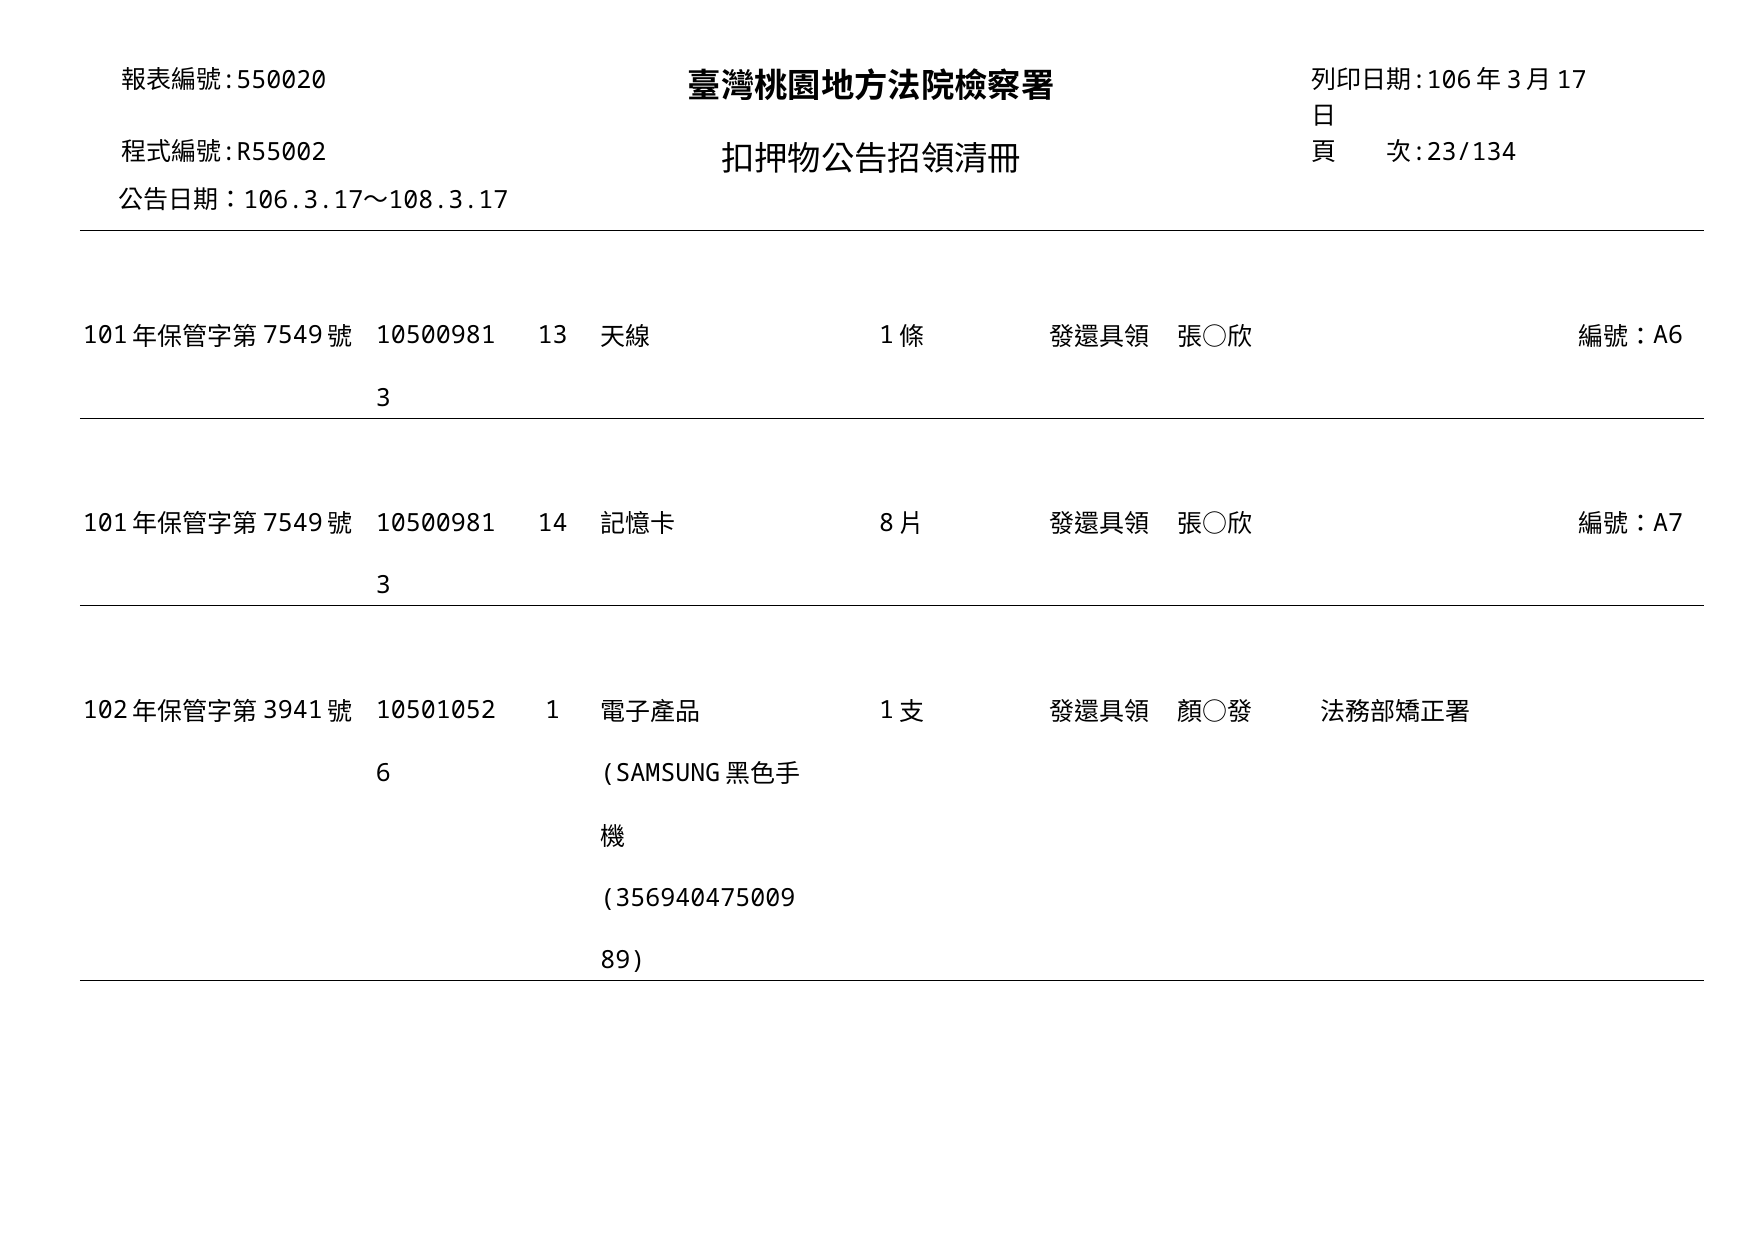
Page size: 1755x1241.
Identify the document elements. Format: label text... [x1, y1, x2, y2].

table_cell 13 [507, 231, 597, 417]
table_cell 法務部矯正署 [1317, 606, 1575, 980]
table_cell 105009813 [373, 419, 507, 605]
table_cell 電子產品(SAMSUNG黑色手機(35694047500989) [597, 606, 807, 980]
table_cell [1575, 606, 1704, 980]
table_cell 編號：A6 [1575, 231, 1704, 417]
table_cell [1317, 419, 1575, 605]
table_cell 發還具領 [1046, 231, 1175, 417]
table_cell 記憶卡 [597, 419, 807, 605]
table_cell [927, 606, 1046, 980]
table_cell 14 [507, 419, 597, 605]
table_cell 101年保管字第7549號 [80, 419, 373, 605]
table_cell 張○欣 [1175, 419, 1317, 605]
table_cell 編號：A7 [1575, 419, 1704, 605]
table_cell 發還具領 [1046, 606, 1175, 980]
table_cell 張○欣 [1175, 231, 1317, 417]
table_cell 1 [507, 606, 597, 980]
table_cell 發還具領 [1046, 419, 1175, 605]
table_cell [927, 419, 1046, 605]
table_cell 105010526 [373, 606, 507, 980]
table_cell 105009813 [373, 231, 507, 417]
table_cell 天線 [597, 231, 807, 417]
table_cell 顏○發 [1175, 606, 1317, 980]
table_cell 1支 [808, 606, 927, 980]
table_cell [927, 231, 1046, 417]
table_cell 1條 [808, 231, 927, 417]
table_cell 101年保管字第7549號 [80, 231, 373, 417]
table_cell 102年保管字第3941號 [80, 606, 373, 980]
table_cell 8片 [808, 419, 927, 605]
table_cell [1317, 231, 1575, 417]
